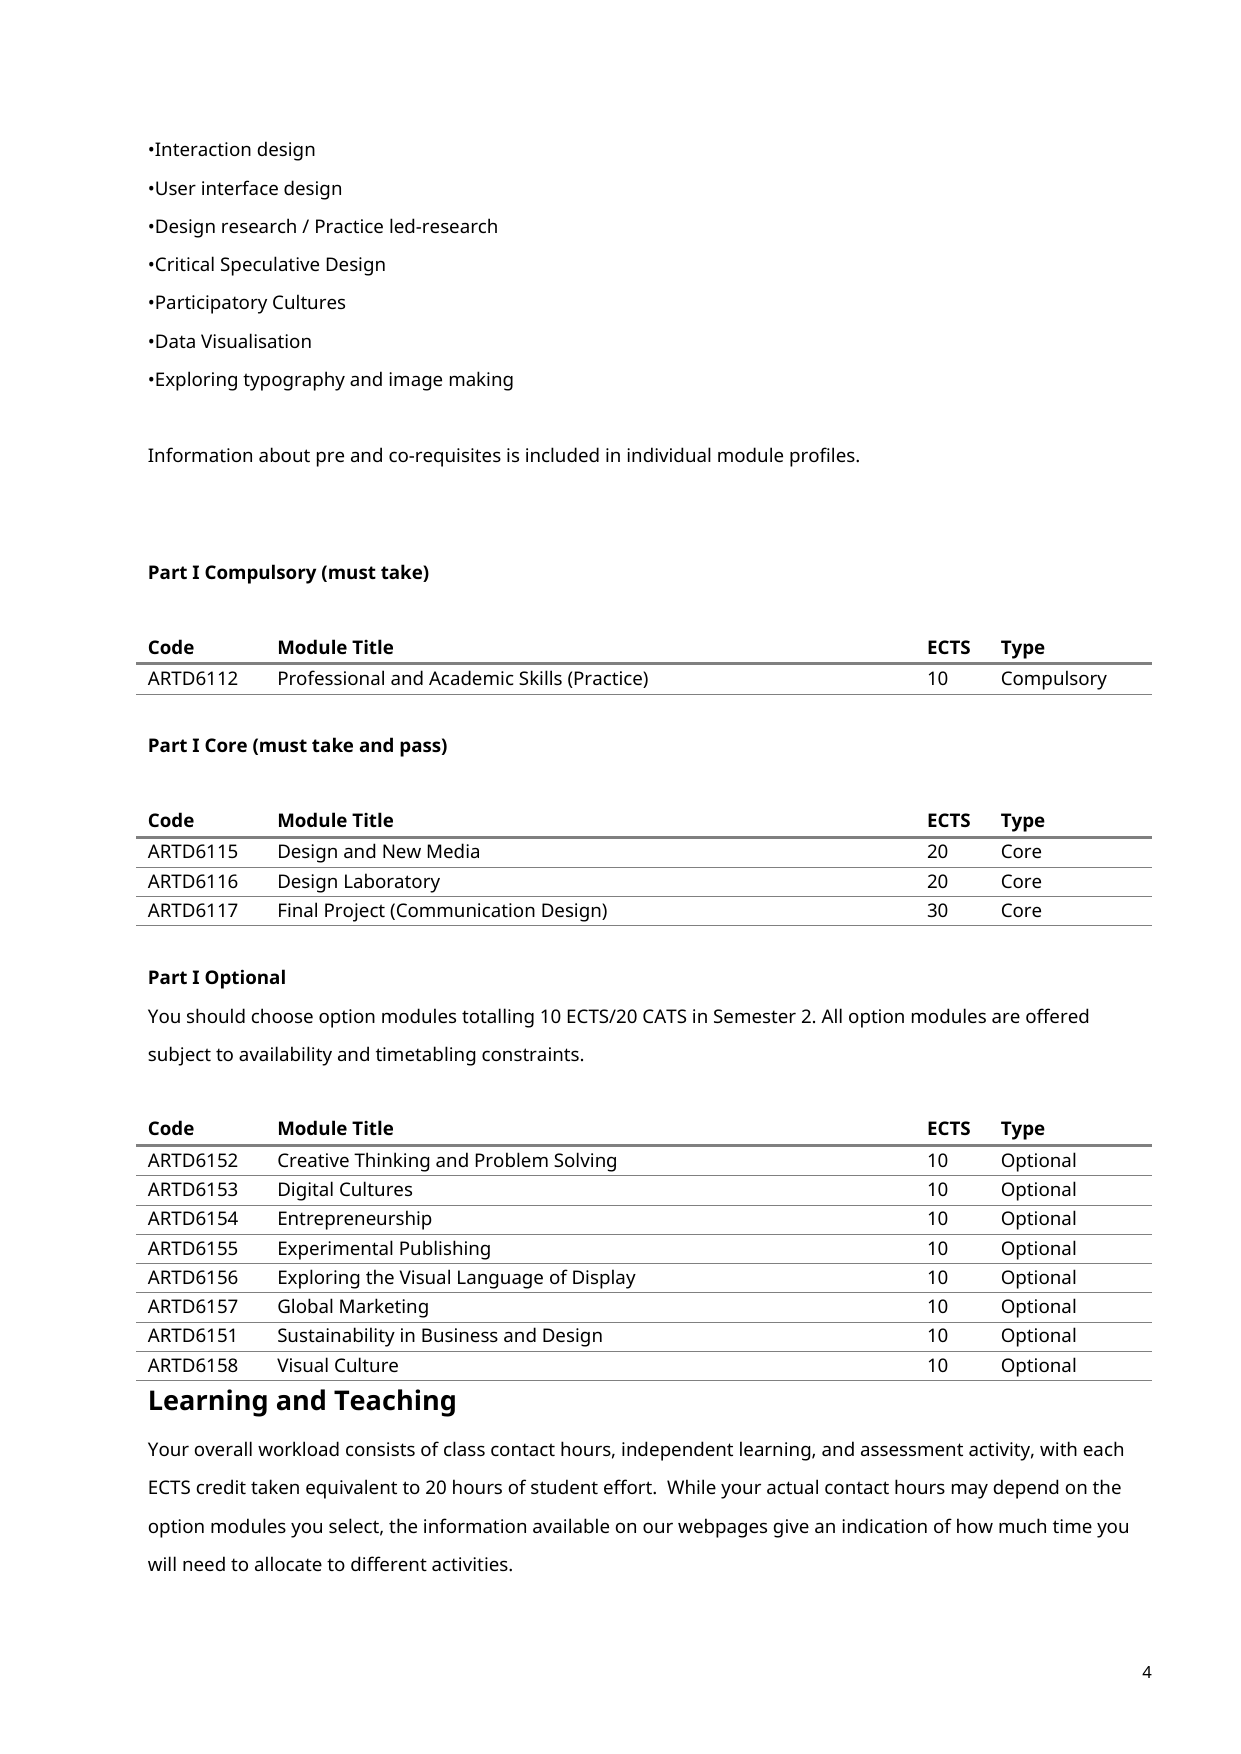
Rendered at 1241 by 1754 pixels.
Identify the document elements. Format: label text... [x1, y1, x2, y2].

table_cell Optional [989, 1176, 1152, 1204]
table_cell ARTD6153 [136, 1176, 266, 1204]
table_cell ARTD6112 [136, 665, 266, 693]
table_cell Module Title [266, 807, 916, 836]
table_cell Type [989, 634, 1152, 662]
table_cell 30 [916, 897, 989, 925]
table_cell 10 [916, 1323, 989, 1351]
table_cell Part I Core (must take and pass) [136, 695, 1152, 807]
table_cell 10 [916, 1235, 989, 1263]
table_cell 10 [916, 1264, 989, 1292]
table_cell Type [989, 1116, 1152, 1144]
table_cell ARTD6157 [136, 1293, 266, 1322]
table_cell Optional [989, 1293, 1152, 1322]
table_cell ECTS [916, 1116, 989, 1144]
table_cell Type [989, 807, 1152, 836]
table_cell Entrepreneurship [266, 1206, 916, 1234]
table_cell Optional [989, 1147, 1152, 1175]
table_cell Design Laboratory [266, 868, 916, 896]
table_cell 20 [916, 868, 989, 896]
table_cell Final Project (Communication Design) [266, 897, 916, 925]
table_cell ARTD6117 [136, 897, 266, 925]
table_cell ARTD6158 [136, 1352, 266, 1380]
table_cell Module Title [266, 1116, 916, 1144]
table_cell Professional and Academic Skills (Practice) [266, 665, 916, 693]
table_cell Optional [989, 1323, 1152, 1351]
table_cell Part I Compulsory (must take) [136, 521, 1152, 634]
table_cell Code [136, 807, 266, 836]
table_cell Creative Thinking and Problem Solving [266, 1147, 916, 1175]
table_cell ARTD6155 [136, 1235, 266, 1263]
table_cell Compulsory [989, 665, 1152, 693]
table_cell Core [989, 897, 1152, 925]
table_cell Code [136, 1116, 266, 1144]
text Your overall workload consists of class contact hours, independent learning, and assessment activity, with each ECTS credit taken equivalent to 20 hours of student effort. While your actual contact hours may depend on the option modules you select, the information available on our webpages give an indication of how much time you will need to allocate to different activities. [148, 1436, 1152, 1577]
table_cell Experimental Publishing [266, 1235, 916, 1263]
table_cell Digital Cultures [266, 1176, 916, 1204]
table_cell Exploring the Visual Language of Display [266, 1264, 916, 1292]
table_cell 10 [916, 1293, 989, 1322]
table_cell Global Marketing [266, 1293, 916, 1322]
table_cell Sustainability in Business and Design [266, 1323, 916, 1351]
table_cell 10 [916, 1206, 989, 1234]
table_cell 10 [916, 1147, 989, 1175]
table_cell Core [989, 868, 1152, 896]
table_cell ECTS [916, 807, 989, 836]
table_cell 10 [916, 665, 989, 693]
table_header •Interaction design •User interface design •Design research / Practice led-research •Critical Speculative Design •Participatory Cultures •Data Visualisation •Exploring typography and image making Information about pre and co-requisites is included in individual module profiles. [136, 137, 1152, 521]
table_cell 10 [916, 1176, 989, 1204]
table_cell ARTD6151 [136, 1323, 266, 1351]
table_cell Optional [989, 1264, 1152, 1292]
table_cell ARTD6154 [136, 1206, 266, 1234]
table_cell Design and New Media [266, 839, 916, 867]
table_cell Part I Optional You should choose option modules totalling 10 ECTS/20 CATS in Semester 2. All option modules are offered subject to availability and timetabling constraints. [136, 926, 1152, 1116]
subtitle Learning and Teaching [148, 1381, 1152, 1418]
table_cell ECTS [916, 634, 989, 662]
table_cell Optional [989, 1206, 1152, 1234]
table_cell Code [136, 634, 266, 662]
table_cell Optional [989, 1235, 1152, 1263]
table_cell Visual Culture [266, 1352, 916, 1380]
table_cell ARTD6116 [136, 868, 266, 896]
table_cell ARTD6156 [136, 1264, 266, 1292]
table_cell Optional [989, 1352, 1152, 1380]
table_cell 20 [916, 839, 989, 867]
table_cell ARTD6152 [136, 1147, 266, 1175]
table_cell 10 [916, 1352, 989, 1380]
table_cell ARTD6115 [136, 839, 266, 867]
table_cell Module Title [266, 634, 916, 662]
table_cell Core [989, 839, 1152, 867]
